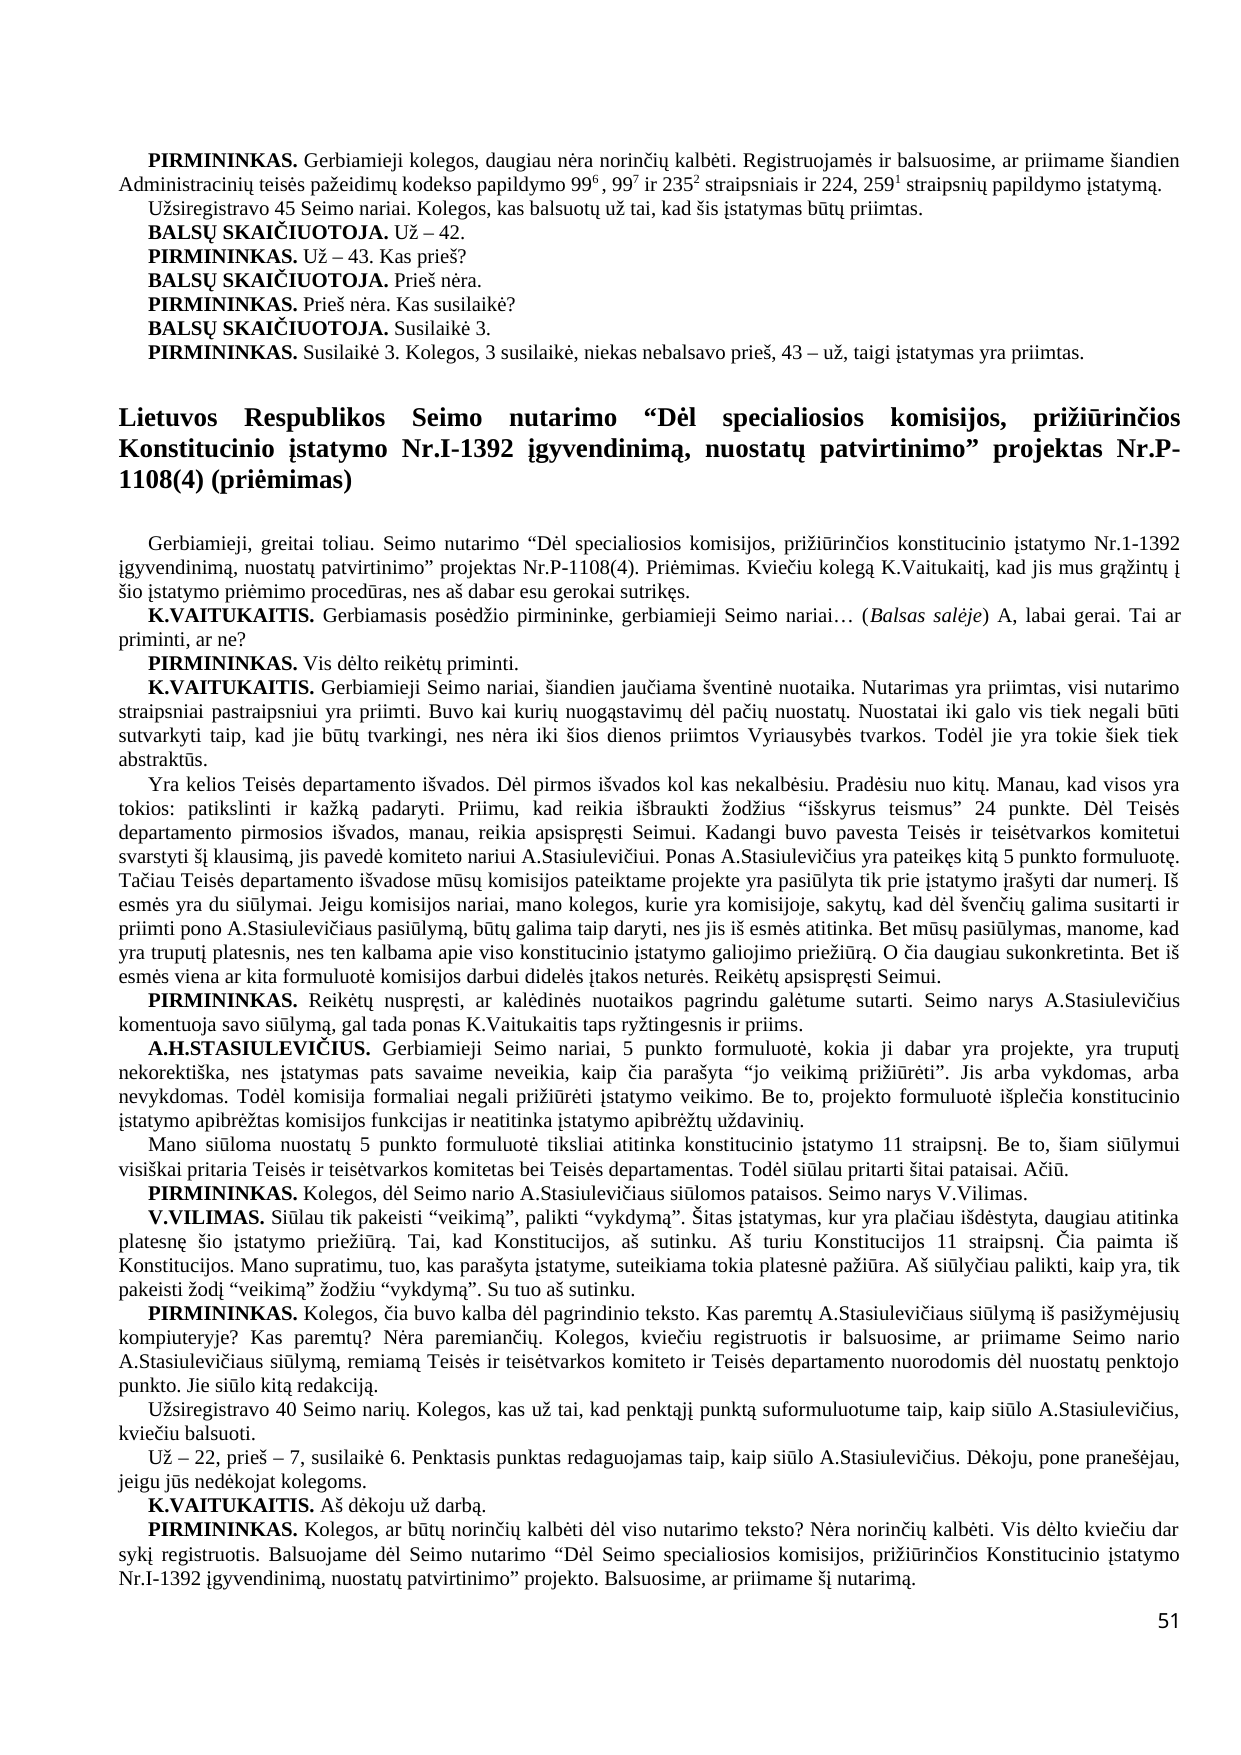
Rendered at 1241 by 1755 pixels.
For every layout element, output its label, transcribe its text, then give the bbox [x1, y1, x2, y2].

text Užsiregistravo 40 Seimo narių. Kolegos, kas už tai, kad penktąjį punktą suformuluotume taip, kaip siūlo A.Stasiulevičius, kviečiu balsuoti. [118, 1397, 1181, 1445]
text K.VAITUKAITIS. Gerbiamieji Seimo nariai, šiandien jaučiama šventinė nuotaika. Nutarimas yra priimtas, visi nutarimo straipsniai pastraipsniui yra priimti. Buvo kai kurių nuogąstavimų dėl pačių nuostatų. Nuostatai iki galo vis tiek negali būti sutvarkyti taip, kad jie būtų tvarkingi, nes nėra iki šios dienos priimtos Vyriausybės tvarkos. Todėl jie yra tokie šiek tiek abstraktūs. [118, 675, 1181, 771]
text PIRMININKAS. Už – 43. Kas prieš? [118, 244, 1181, 268]
text Užsiregistravo 45 Seimo nariai. Kolegos, kas balsuotų už tai, kad šis įstatymas būtų priimtas. [118, 196, 1181, 220]
text Gerbiamieji, greitai toliau. Seimo nutarimo “Dėl specialiosios komisijos, prižiūrinčios konstitucinio įstatymo Nr.1-1392 įgyvendinimą, nuostatų patvirtinimo” projektas Nr.P-1108(4). Priėmimas. Kviečiu kolegą K.Vaitukaitį, kad jis mus grąžintų į šio įstatymo priėmimo procedūras, nes aš dabar esu gerokai sutrikęs. [118, 531, 1181, 603]
text PIRMININKAS. Gerbiamieji kolegos, daugiau nėra norinčių kalbėti. Registruojamės ir balsuosime, ar priimame šiandien Administracinių teisės pažeidimų kodekso papildymo 996 , 997 ir 2352 straipsniais ir 224, 2591 straipsnių papildymo įstatymą. [118, 148, 1181, 196]
text BALSŲ SKAIČIUOTOJA. Už – 42. [118, 220, 1181, 244]
text PIRMININKAS. Kolegos, ar būtų norinčių kalbėti dėl viso nutarimo teksto? Nėra norinčių kalbėti. Vis dėlto kviečiu dar sykį registruotis. Balsuojame dėl Seimo nutarimo “Dėl Seimo specialiosios komisijos, prižiūrinčios Konstitucinio įstatymo Nr.I-1392 įgyvendinimą, nuostatų patvirtinimo” projekto. Balsuosime, ar priimame šį nutarimą. [118, 1517, 1181, 1589]
text PIRMININKAS. Reikėtų nuspręsti, ar kalėdinės nuotaikos pagrindu galėtume sutarti. Seimo narys A.Stasiulevičius komentuoja savo siūlymą, gal tada ponas K.Vaitukaitis taps ryžtingesnis ir priims. [118, 988, 1181, 1036]
text PIRMININKAS. Kolegos, čia buvo kalba dėl pagrindinio teksto. Kas paremtų A.Stasiulevičiaus siūlymą iš pasižymėjusių kompiuteryje? Kas paremtų? Nėra paremiančių. Kolegos, kviečiu registruotis ir balsuosime, ar priimame Seimo nario A.Stasiulevičiaus siūlymą, remiamą Teisės ir teisėtvarkos komiteto ir Teisės departamento nuorodomis dėl nuostatų penktojo punkto. Jie siūlo kitą redakciją. [118, 1301, 1181, 1397]
text V.VILIMAS. Siūlau tik pakeisti “veikimą”, palikti “vykdymą”. Šitas įstatymas, kur yra plačiau išdėstyta, daugiau atitinka platesnę šio įstatymo priežiūrą. Tai, kad Konstitucijos, aš sutinku. Aš turiu Konstitucijos 11 straipsnį. Čia paimta iš Konstitucijos. Mano supratimu, tuo, kas parašyta įstatyme, suteikiama tokia platesnė pažiūra. Aš siūlyčiau palikti, kaip yra, tik pakeisti žodį “veikimą” žodžiu “vykdymą”. Su tuo aš sutinku. [118, 1204, 1181, 1301]
text PIRMININKAS. Kolegos, dėl Seimo nario A.Stasiulevičiaus siūlomos pataisos. Seimo narys V.Vilimas. [118, 1181, 1181, 1204]
text PIRMININKAS. Susilaikė 3. Kolegos, 3 susilaikė, niekas nebalsavo prieš, 43 – už, taigi įstatymas yra priimtas. [118, 340, 1181, 364]
text Yra kelios Teisės departamento išvados. Dėl pirmos išvados kol kas nekalbėsiu. Pradėsiu nuo kitų. Manau, kad visos yra tokios: patikslinti ir kažką padaryti. Priimu, kad reikia išbraukti žodžius “išskyrus teismus” 24 punkte. Dėl Teisės departamento pirmosios išvados, manau, reikia apsispręsti Seimui. Kadangi buvo pavesta Teisės ir teisėtvarkos komitetui svarstyti šį klausimą, jis pavedė komiteto nariui A.Stasiulevičiui. Ponas A.Stasiulevičius yra pateikęs kitą 5 punkto formuluotę. Tačiau Teisės departamento išvadose mūsų komisijos pateiktame projekte yra pasiūlyta tik prie įstatymo įrašyti dar numerį. Iš esmės yra du siūlymai. Jeigu komisijos nariai, mano kolegos, kurie yra komisijoje, sakytų, kad dėl švenčių galima susitarti ir priimti pono A.Stasiulevičiaus pasiūlymą, būtų galima taip daryti, nes jis iš esmės atitinka. Bet mūsų pasiūlymas, manome, kad yra truputį platesnis, nes ten kalbama apie viso konstitucinio įstatymo galiojimo priežiūrą. O čia daugiau sukonkretinta. Bet iš esmės viena ar kita formuluotė komisijos darbui didelės įtakos neturės. Reikėtų apsispręsti Seimui. [118, 771, 1181, 988]
text BALSŲ SKAIČIUOTOJA. Susilaikė 3. [118, 316, 1181, 340]
text K.VAITUKAITIS. Aš dėkoju už darbą. [118, 1493, 1181, 1517]
text BALSŲ SKAIČIUOTOJA. Prieš nėra. [118, 268, 1181, 292]
text Mano siūloma nuostatų 5 punkto formuluotė tiksliai atitinka konstitucinio įstatymo 11 straipsnį. Be to, šiam siūlymui visiškai pritaria Teisės ir teisėtvarkos komitetas bei Teisės departamentas. Todėl siūlau pritarti šitai pataisai. Ačiū. [118, 1132, 1181, 1181]
text A.H.STASIULEVIČIUS. Gerbiamieji Seimo nariai, 5 punkto formuluotė, kokia ji dabar yra projekte, yra truputį nekorektiška, nes įstatymas pats savaime neveikia, kaip čia parašyta “jo veikimą prižiūrėti”. Jis arba vykdomas, arba nevykdomas. Todėl komisija formaliai negali prižiūrėti įstatymo veikimo. Be to, projekto formuluotė išplečia konstitucinio įstatymo apibrėžtas komisijos funkcijas ir neatitinka įstatymo apibrėžtų uždavinių. [118, 1036, 1181, 1132]
text PIRMININKAS. Prieš nėra. Kas susilaikė? [118, 292, 1181, 316]
text Už – 22, prieš – 7, susilaikė 6. Penktasis punktas redaguojamas taip, kaip siūlo A.Stasiulevičius. Dėkoju, pone pranešėjau, jeigu jūs nedėkojat kolegoms. [118, 1445, 1181, 1493]
text Lietuvos Respublikos Seimo nutarimo “Dėl specialiosios komisijos, prižiūrinčios Konstitucinio įstatymo Nr.I-1392 įgyvendinimą, nuostatų patvirtinimo” projektas Nr.P-1108(4) (priėmimas) [118, 401, 1181, 494]
text K.VAITUKAITIS. Gerbiamasis posėdžio pirmininke, gerbiamieji Seimo nariai… (Balsas salėje) A, labai gerai. Tai ar priminti, ar ne? [118, 603, 1181, 651]
text PIRMININKAS. Vis dėlto reikėtų priminti. [118, 651, 1181, 675]
